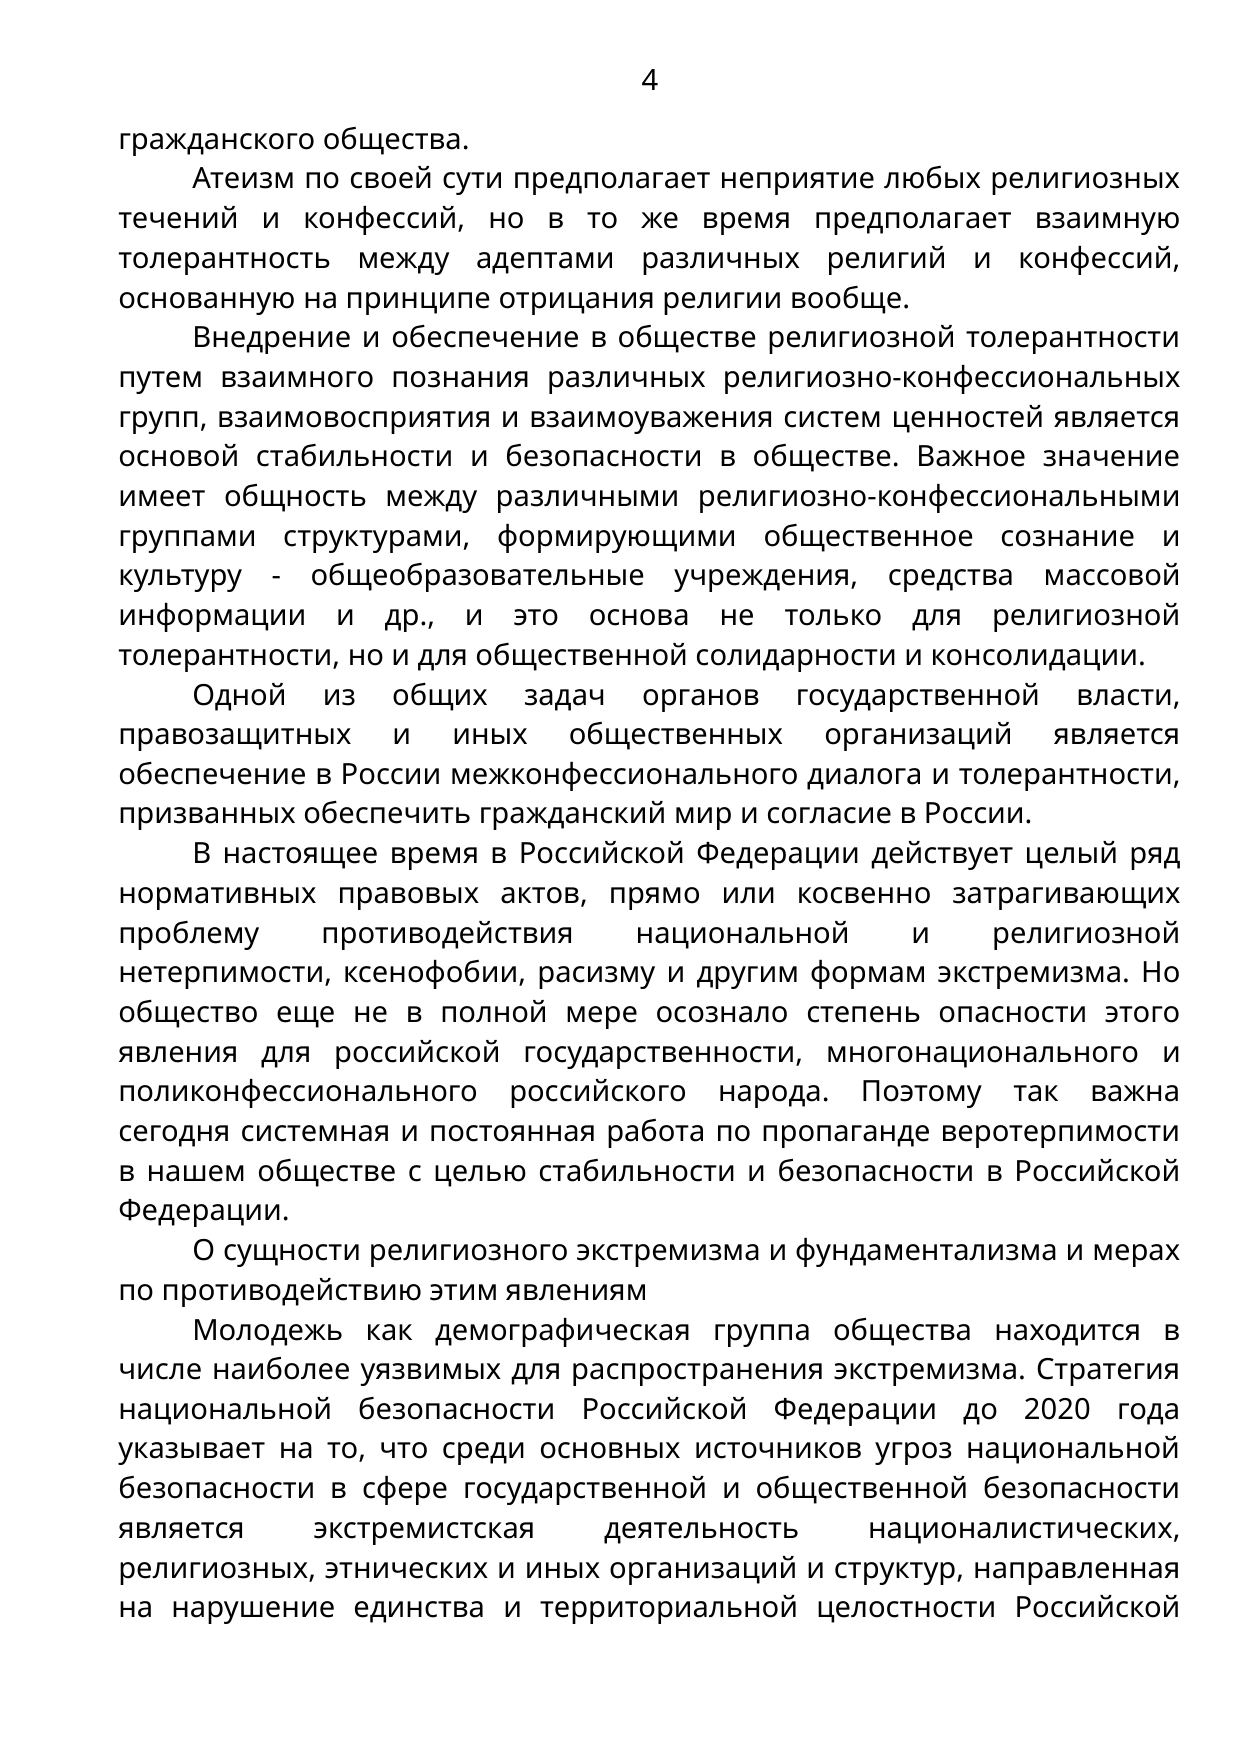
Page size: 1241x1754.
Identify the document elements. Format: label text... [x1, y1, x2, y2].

text гражданского общества. [118, 118, 1181, 158]
text Атеизм по своей сути предполагает неприятие любых религиозных течений и конфессий, но в то же время предполагает взаимную толерантность между адептами различных религий и конфессий, основанную на принципе отрицания религии вообще. [118, 158, 1181, 317]
text Внедрение и обеспечение в обществе религиозной толерантности путем взаимного познания различных религиозно-конфессиональных групп, взаимовосприятия и взаимоуважения систем ценностей является основой стабильности и безопасности в обществе. Важное значение имеет общность между различными религиозно-конфессиональными группами структурами, формирующими общественное сознание и культуру - общеобразовательные учреждения, средства массовой информации и др., и это основа не только для религиозной толерантности, но и для общественной солидарности и консолидации. [118, 317, 1181, 674]
text Молодежь как демографическая группа общества находится в числе наиболее уязвимых для распространения экстремизма. Стратегия национальной безопасности Российской Федерации до 2020 года указывает на то, что среди основных источников угроз национальной безопасности в сфере государственной и общественной безопасности является экстремистская деятельность националистических, религиозных, этнических и иных организаций и структур, направленная на нарушение единства и территориальной целостности Российской [118, 1309, 1181, 1626]
text Одной из общих задач органов государственной власти, правозащитных и иных общественных организаций является обеспечение в России межконфессионального диалога и толерантности, призванных обеспечить гражданский мир и согласие в России. [118, 674, 1181, 832]
text В настоящее время в Российской Федерации действует целый ряд нормативных правовых актов, прямо или косвенно затрагивающих проблему противодействия национальной и религиозной нетерпимости, ксенофобии, расизму и другим формам экстремизма. Но общество еще не в полной мере осознало степень опасности этого явления для российской государственности, многонационального и поликонфессионального российского народа. Поэтому так важна сегодня системная и постоянная работа по пропаганде веротерпимости в нашем обществе с целью стабильности и безопасности в Российской Федерации. [118, 832, 1181, 1229]
text О сущности религиозного экстремизма и фундаментализма и мерах по противодействию этим явлениям [118, 1229, 1181, 1309]
